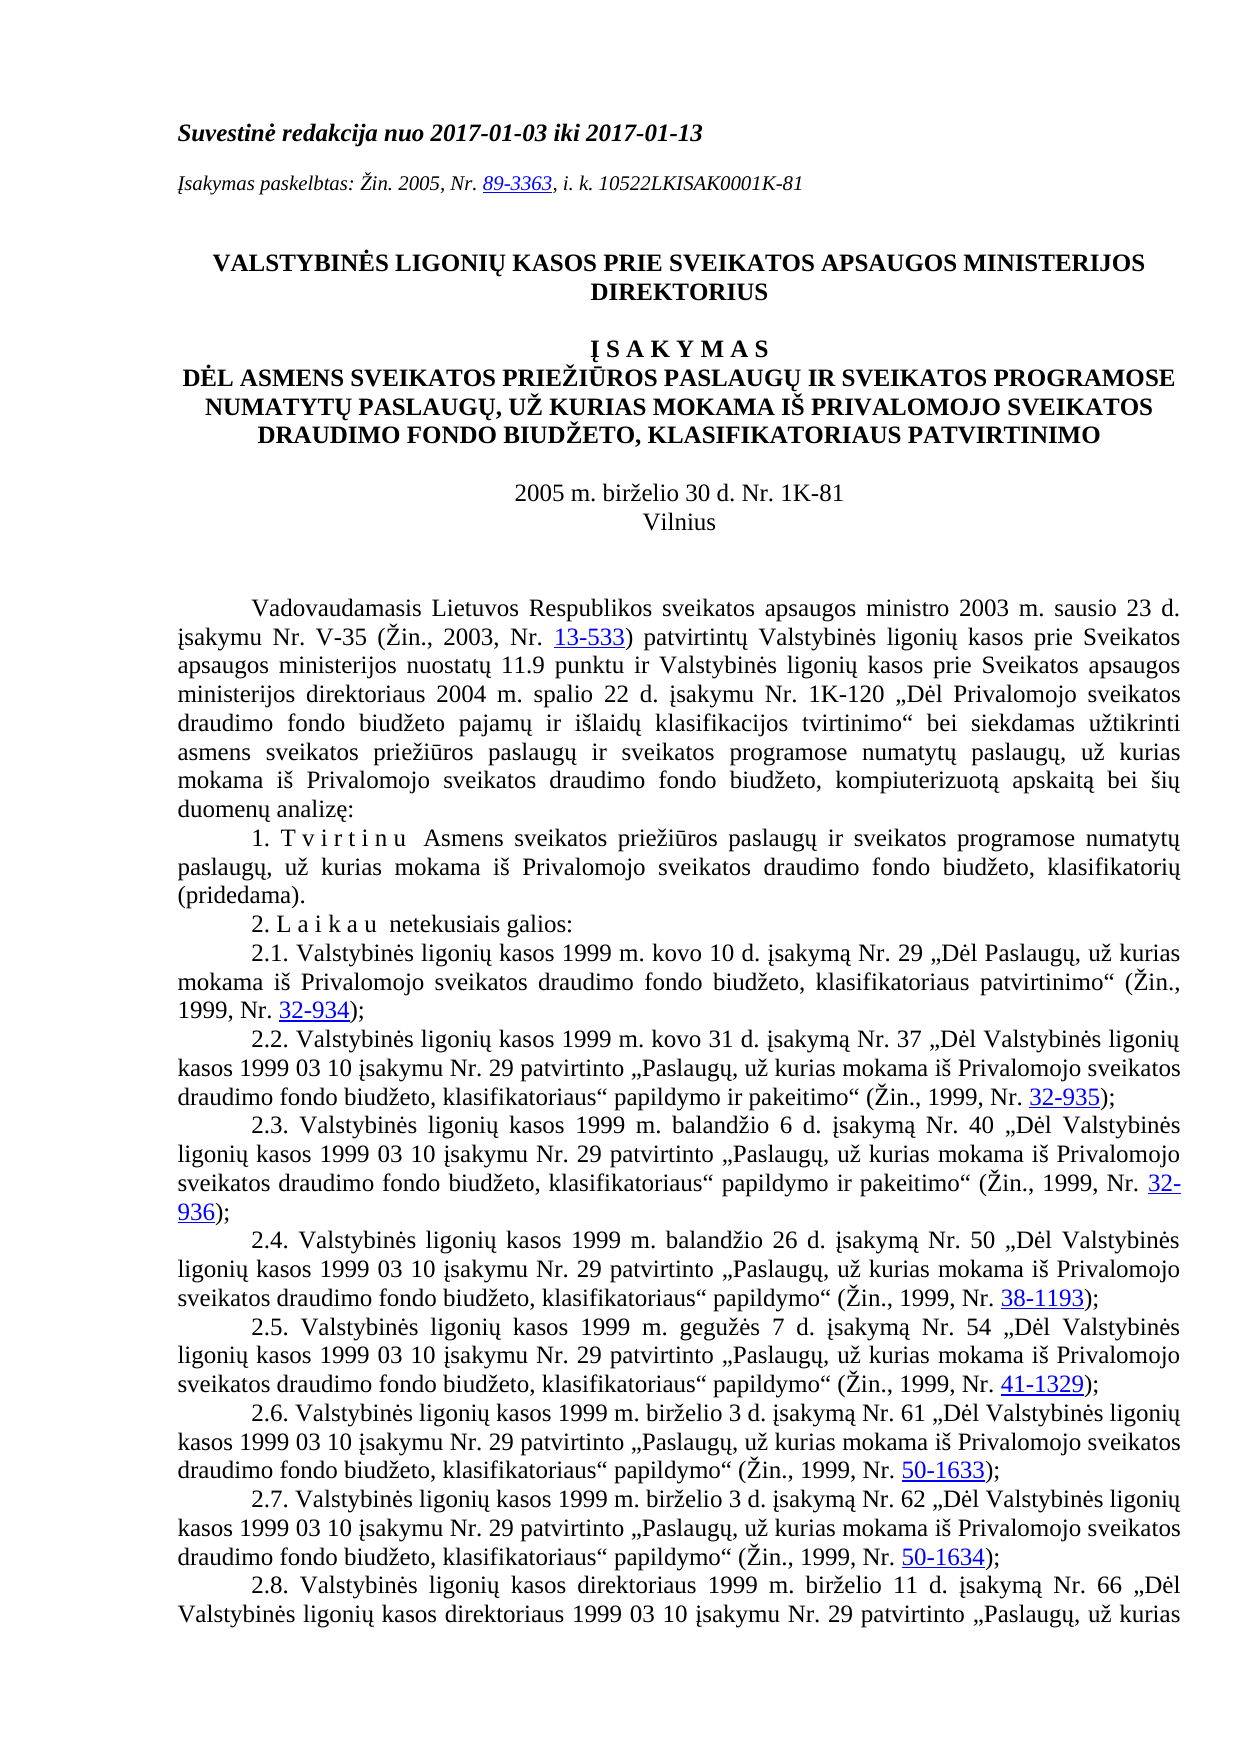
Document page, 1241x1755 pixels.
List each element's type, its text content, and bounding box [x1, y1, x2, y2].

text 2.2. Valstybinės ligonių kasos 1999 m. kovo 31 d. įsakymą Nr. 37 „Dėl Valstybinės ligonių kasos 1999 03 10 įsakymu Nr. 29 patvirtinto „Paslaugų, už kurias mokama iš Privalomojo sveikatos draudimo fondo biudžeto, klasifikatoriaus“ papildymo ir pakeitimo“ (Žin., 1999, Nr. 32-935); [177, 1024, 1181, 1110]
text 2.3. Valstybinės ligonių kasos 1999 m. balandžio 6 d. įsakymą Nr. 40 „Dėl Valstybinės ligonių kasos 1999 03 10 įsakymu Nr. 29 patvirtinto „Paslaugų, už kurias mokama iš Privalomojo sveikatos draudimo fondo biudžeto, klasifikatoriaus“ papildymo ir pakeitimo“ (Žin., 1999, Nr. 32-936); [177, 1110, 1181, 1225]
text 2.4. Valstybinės ligonių kasos 1999 m. balandžio 26 d. įsakymą Nr. 50 „Dėl Valstybinės ligonių kasos 1999 03 10 įsakymu Nr. 29 patvirtinto „Paslaugų, už kurias mokama iš Privalomojo sveikatos draudimo fondo biudžeto, klasifikatoriaus“ papildymo“ (Žin., 1999, Nr. 38-1193); [177, 1225, 1181, 1312]
text 2.6. Valstybinės ligonių kasos 1999 m. birželio 3 d. įsakymą Nr. 61 „Dėl Valstybinės ligonių kasos 1999 03 10 įsakymu Nr. 29 patvirtinto „Paslaugų, už kurias mokama iš Privalomojo sveikatos draudimo fondo biudžeto, klasifikatoriaus“ papildymo“ (Žin., 1999, Nr. 50-1633); [177, 1398, 1181, 1484]
text Vilnius [177, 507, 1181, 535]
text DĖL ASMENS SVEIKATOS PRIEŽIŪROS PASLAUGŲ IR SVEIKATOS PROGRAMOSE NUMATYTŲ PASLAUGŲ, UŽ KURIAS MOKAMA IŠ PRIVALOMOJO SVEIKATOS DRAUDIMO FONDO BIUDŽETO, KLASIFIKATORIAUS PATVIRTINIMO [177, 363, 1181, 449]
text 2.1. Valstybinės ligonių kasos 1999 m. kovo 10 d. įsakymą Nr. 29 „Dėl Paslaugų, už kurias mokama iš Privalomojo sveikatos draudimo fondo biudžeto, klasifikatoriaus patvirtinimo“ (Žin., 1999, Nr. 32-934); [177, 938, 1181, 1024]
text 2.5. Valstybinės ligonių kasos 1999 m. gegužės 7 d. įsakymą Nr. 54 „Dėl Valstybinės ligonių kasos 1999 03 10 įsakymu Nr. 29 patvirtinto „Paslaugų, už kurias mokama iš Privalomojo sveikatos draudimo fondo biudžeto, klasifikatoriaus“ papildymo“ (Žin., 1999, Nr. 41-1329); [177, 1312, 1181, 1398]
text Į S A K Y M A S [177, 334, 1181, 363]
text 2.8. Valstybinės ligonių kasos direktoriaus 1999 m. birželio 11 d. įsakymą Nr. 66 „Dėl Valstybinės ligonių kasos direktoriaus 1999 03 10 įsakymu Nr. 29 patvirtinto „Paslaugų, už kurias [177, 1570, 1181, 1628]
text Įsakymas paskelbtas: Žin. 2005, Nr. 89-3363, i. k. 10522LKISAK0001K-81 [177, 171, 1181, 195]
text VALSTYBINĖS LIGONIŲ KASOS PRIE SVEIKATOS APSAUGOS MINISTERIJOS DIREKTORIUS [177, 248, 1181, 305]
text Vadovaudamasis Lietuvos Respublikos sveikatos apsaugos ministro 2003 m. sausio 23 d. įsakymu Nr. V-35 (Žin., 2003, Nr. 13-533) patvirtintų Valstybinės ligonių kasos prie Sveikatos apsaugos ministerijos nuostatų 11.9 punktu ir Valstybinės ligonių kasos prie Sveikatos apsaugos ministerijos direktoriaus 2004 m. spalio 22 d. įsakymu Nr. 1K-120 „Dėl Privalomojo sveikatos draudimo fondo biudžeto pajamų ir išlaidų klasifikacijos tvirtinimo“ bei siekdamas užtikrinti asmens sveikatos priežiūros paslaugų ir sveikatos programose numatytų paslaugų, už kurias mokama iš Privalomojo sveikatos draudimo fondo biudžeto, kompiuterizuotą apskaitą bei šių duomenų analizę: [177, 593, 1181, 823]
text 1. Tvirtinu Asmens sveikatos priežiūros paslaugų ir sveikatos programose numatytų paslaugų, už kurias mokama iš Privalomojo sveikatos draudimo fondo biudžeto, klasifikatorių (pridedama). [177, 823, 1181, 909]
text 2005 m. birželio 30 d. Nr. 1K-81 [177, 478, 1181, 507]
text 2.7. Valstybinės ligonių kasos 1999 m. birželio 3 d. įsakymą Nr. 62 „Dėl Valstybinės ligonių kasos 1999 03 10 įsakymu Nr. 29 patvirtinto „Paslaugų, už kurias mokama iš Privalomojo sveikatos draudimo fondo biudžeto, klasifikatoriaus“ papildymo“ (Žin., 1999, Nr. 50-1634); [177, 1484, 1181, 1570]
text 2. Laikau netekusiais galios: [177, 909, 1181, 938]
text Suvestinė redakcija nuo 2017-01-03 iki 2017-01-13 [177, 118, 1181, 147]
